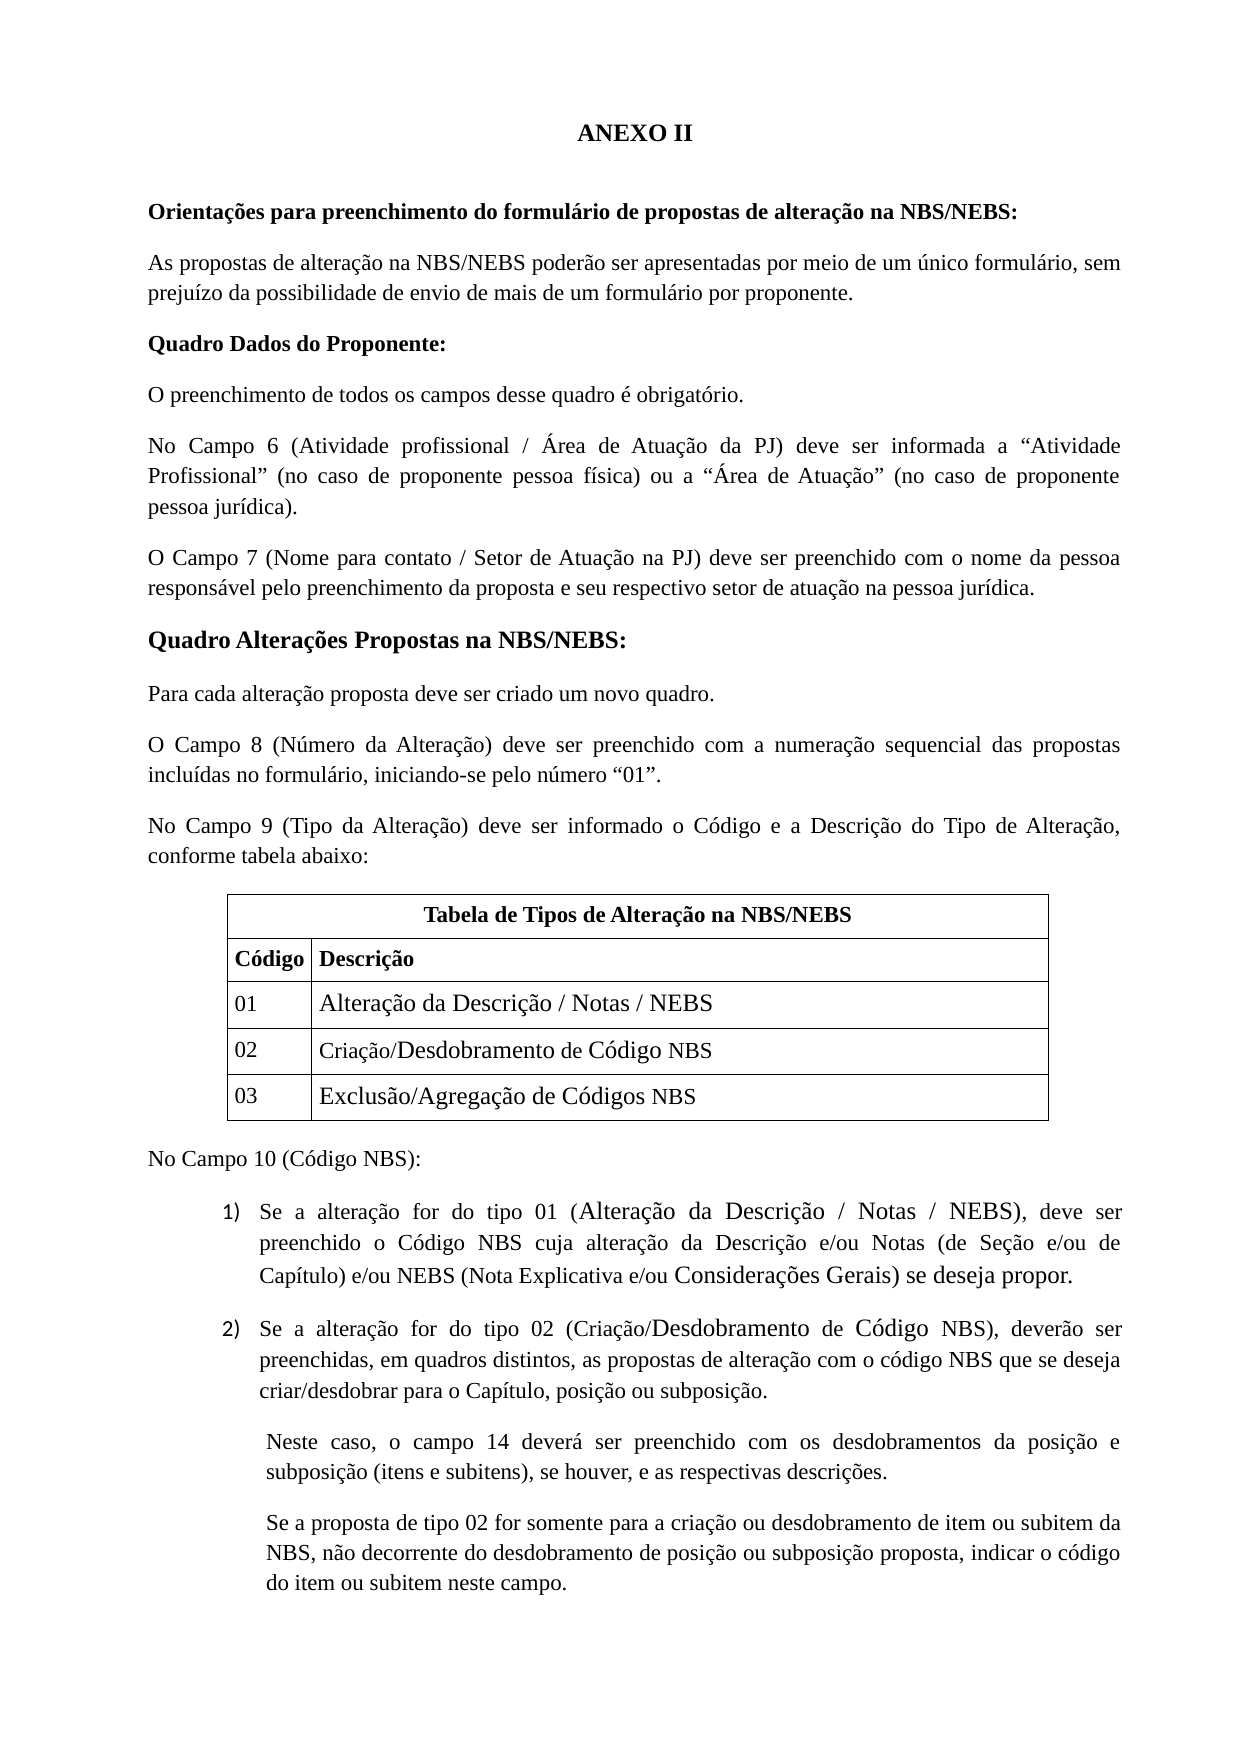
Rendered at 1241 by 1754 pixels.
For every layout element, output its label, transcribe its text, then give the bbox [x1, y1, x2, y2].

table_cell Exclusão/Agregação de Códigos NBS [312, 1075, 1048, 1120]
text Para cada alteração proposta deve ser criado um novo quadro. [148, 680, 1122, 706]
list Se a alteração for do tipo 02 (Criação/Desdobramento de Código NBS), deverão ser preenchidas, em quadros distintos, as propostas de alteração com o código NBS que se deseja criar/desdobrar para o Capítulo, posição ou subposição. [222, 1313, 1122, 1403]
table_cell Alteração da Descrição / Notas / NEBS [312, 982, 1048, 1028]
subtitle Quadro Alterações Propostas na NBS/NEBS: [148, 625, 1122, 654]
text Neste caso, o campo 14 deverá ser preenchido com os desdobramentos da posição e subposição (itens e subitens), se houver, e as respectivas descrições. [266, 1428, 1122, 1484]
table_cell Descrição [312, 939, 1048, 981]
text As propostas de alteração na NBS/NEBS poderão ser apresentadas por meio de um único formulário, sem prejuízo da possibilidade de envio de mais de um formulário por proponente. [148, 249, 1122, 306]
table_cell 03 [228, 1075, 311, 1120]
list Se a alteração for do tipo 01 (Alteração da Descrição / Notas / NEBS), deve ser preenchido o Código NBS cuja alteração da Descrição e/ou Notas (de Seção e/ou de Capítulo) e/ou NEBS (Nota Explicativa e/ou Considerações Gerais) se deseja propor. [222, 1196, 1122, 1288]
text ANEXO II [148, 118, 1122, 147]
text O preenchimento de todos os campos desse quadro é obrigatório. [148, 381, 1122, 408]
table_cell Criação/Desdobramento de Código NBS [312, 1029, 1048, 1074]
text O Campo 8 (Número da Alteração) deve ser preenchido com a numeração sequencial das propostas incluídas no formulário, iniciando-se pelo número “01”. [148, 731, 1122, 788]
text No Campo 10 (Código NBS): [148, 1145, 1122, 1171]
text Quadro Dados do Proponente: [148, 330, 1122, 357]
table_cell Código [228, 939, 311, 981]
text Orientações para preenchimento do formulário de propostas de alteração na NBS/NEBS: [148, 198, 1122, 224]
text No Campo 6 (Atividade profissional / Área de Atuação da PJ) deve ser informada a “Atividade Profissional” (no caso de proponente pessoa física) ou a “Área de Atuação” (no caso de proponente pessoa jurídica). [148, 432, 1122, 519]
table_cell 01 [228, 982, 311, 1028]
table_cell 02 [228, 1029, 311, 1074]
table_header Tabela de Tipos de Alteração na NBS/NEBS [228, 895, 1048, 937]
text O Campo 7 (Nome para contato / Setor de Atuação na PJ) deve ser preenchido com o nome da pessoa responsável pelo preenchimento da proposta e seu respectivo setor de atuação na pessoa jurídica. [148, 544, 1122, 600]
text No Campo 9 (Tipo da Alteração) deve ser informado o Código e a Descrição do Tipo de Alteração, conforme tabela abaixo: [148, 812, 1122, 869]
text Se a proposta de tipo 02 for somente para a criação ou desdobramento de item ou subitem da NBS, não decorrente do desdobramento de posição ou subposição proposta, indicar o código do item ou subitem neste campo. [266, 1509, 1122, 1596]
